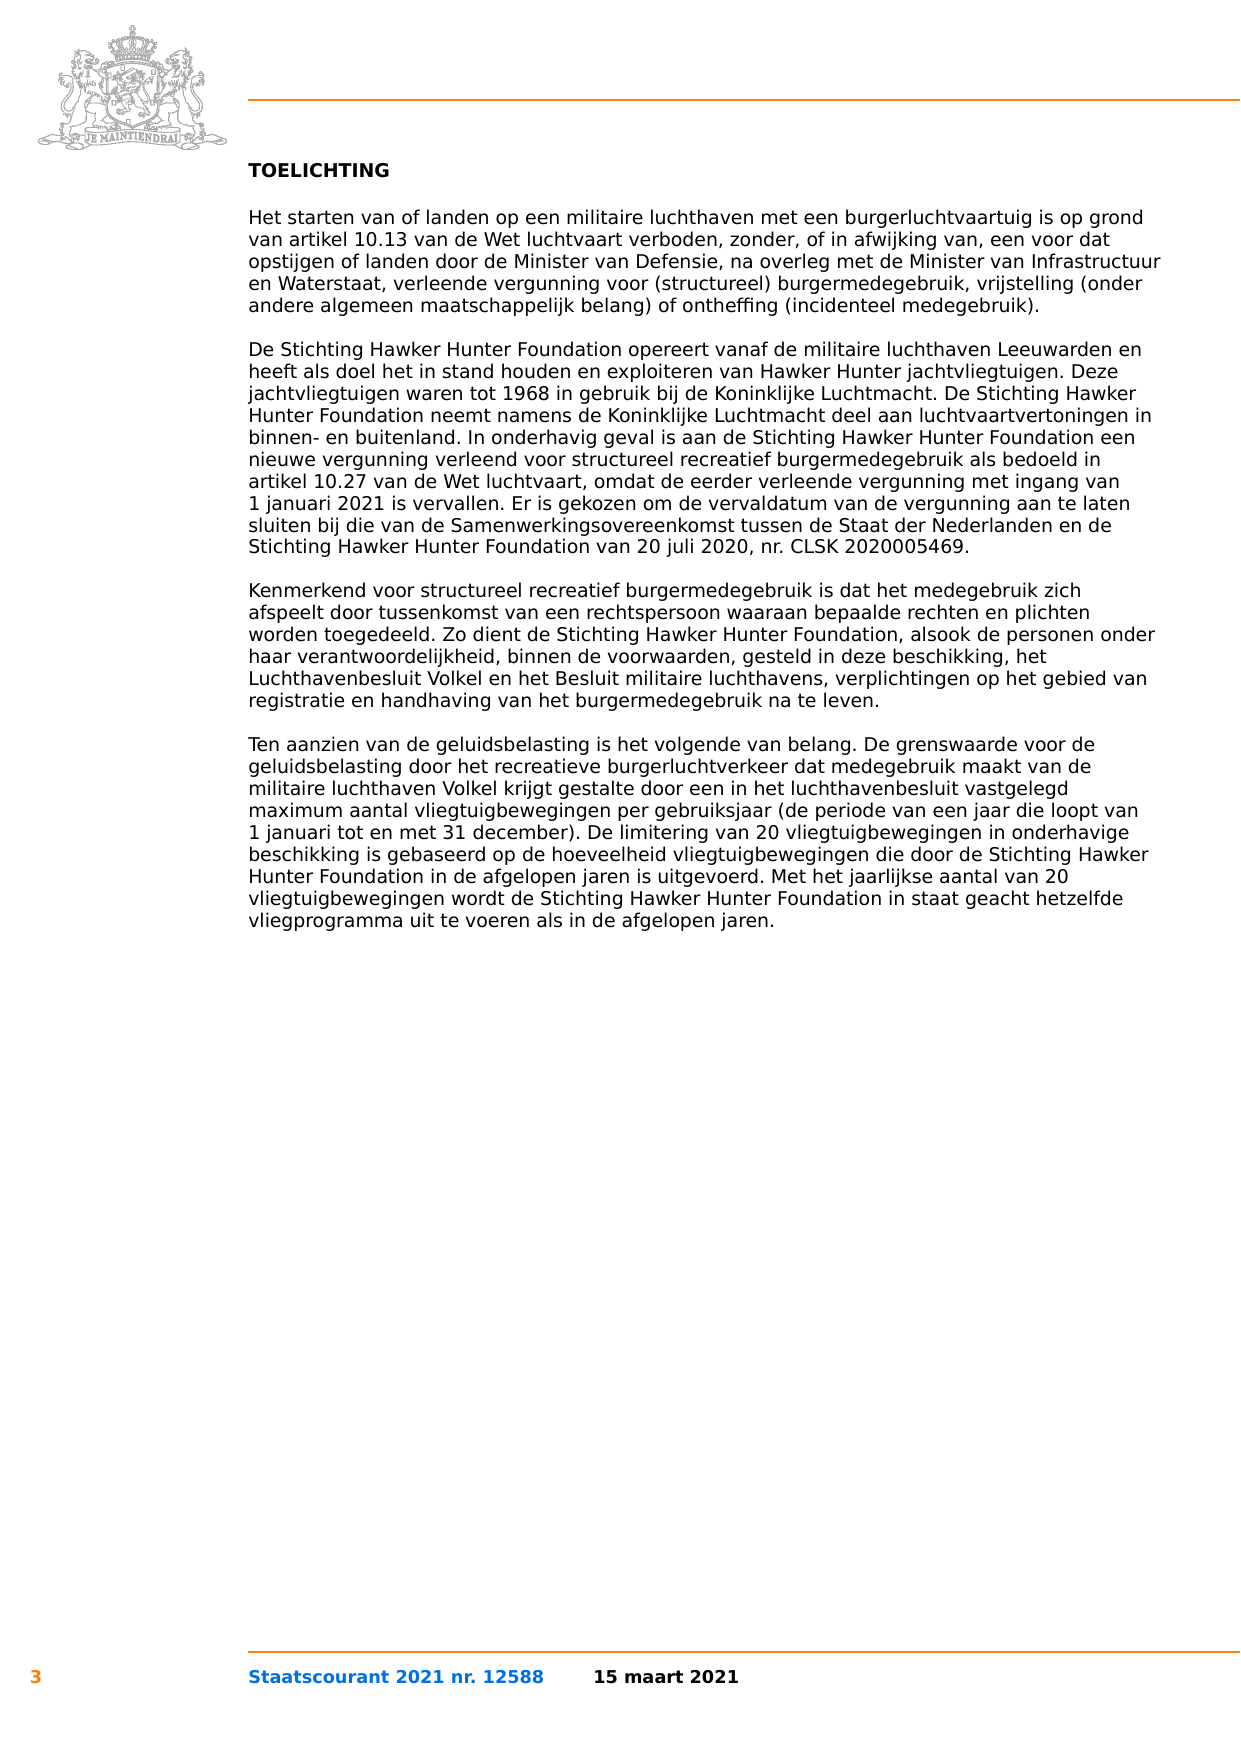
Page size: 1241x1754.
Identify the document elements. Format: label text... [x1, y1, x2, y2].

picture [38, 25, 227, 150]
text Het starten van of landen op een militaire luchthaven met een burgerluchtvaartuig is op grond van artikel 10.13 van de Wet luchtvaart verboden, zonder, of in afwijking van, een voor dat opstijgen of landen door de Minister van Defensie, na overleg met de Minister van Infrastructuur en Waterstaat, verleende vergunning voor (structureel) burgermedegebruik, vrijstelling (onder andere algemeen maatschappelijk belang) of ontheffing (incidenteel medegebruik). [248, 207, 1163, 317]
text Ten aanzien van de geluidsbelasting is het volgende van belang. De grenswaarde voor de geluidsbelasting door het recreatieve burgerluchtverkeer dat medegebruik maakt van de militaire luchthaven Volkel krijgt gestalte door een in het luchthavenbesluit vastgelegd maximum aantal vliegtuigbewegingen per gebruiksjaar (de periode van een jaar die loopt van 1 januari tot en met 31 december). De limitering van 20 vliegtuigbewegingen in onderhavige beschikking is gebaseerd op de hoeveelheid vliegtuigbewegingen die door de Stichting Hawker Hunter Foundation in de afgelopen jaren is uitgevoerd. Met het jaarlijkse aantal van 20 vliegtuigbewegingen wordt de Stichting Hawker Hunter Foundation in staat geacht hetzelfde vliegprogramma uit te voeren als in de afgelopen jaren. [248, 734, 1163, 932]
subtitle TOELICHTING [248, 160, 1163, 182]
text Kenmerkend voor structureel recreatief burgermedegebruik is dat het medegebruik zich afspeelt door tussenkomst van een rechtspersoon waaraan bepaalde rechten en plichten worden toegedeeld. Zo dient de Stichting Hawker Hunter Foundation, alsook de personen onder haar verantwoordelijkheid, binnen de voorwaarden, gesteld in deze beschikking, het Luchthavenbesluit Volkel en het Besluit militaire luchthavens, verplichtingen op het gebied van registratie en handhaving van het burgermedegebruik na te leven. [248, 580, 1163, 712]
text De Stichting Hawker Hunter Foundation opereert vanaf de militaire luchthaven Leeuwarden en heeft als doel het in stand houden en exploiteren van Hawker Hunter jachtvliegtuigen. Deze jachtvliegtuigen waren tot 1968 in gebruik bij de Koninklijke Luchtmacht. De Stichting Hawker Hunter Foundation neemt namens de Koninklijke Luchtmacht deel aan luchtvaartvertoningen in binnen- en buitenland. In onderhavig geval is aan de Stichting Hawker Hunter Foundation een nieuwe vergunning verleend voor structureel recreatief burgermedegebruik als bedoeld in artikel 10.27 van de Wet luchtvaart, omdat de eerder verleende vergunning met ingang van 1 januari 2021 is vervallen. Er is gekozen om de vervaldatum van de vergunning aan te laten sluiten bij die van de Samenwerkingsovereenkomst tussen de Staat der Nederlanden en de Stichting Hawker Hunter Foundation van 20 juli 2020, nr. CLSK 2020005469. [248, 339, 1163, 558]
